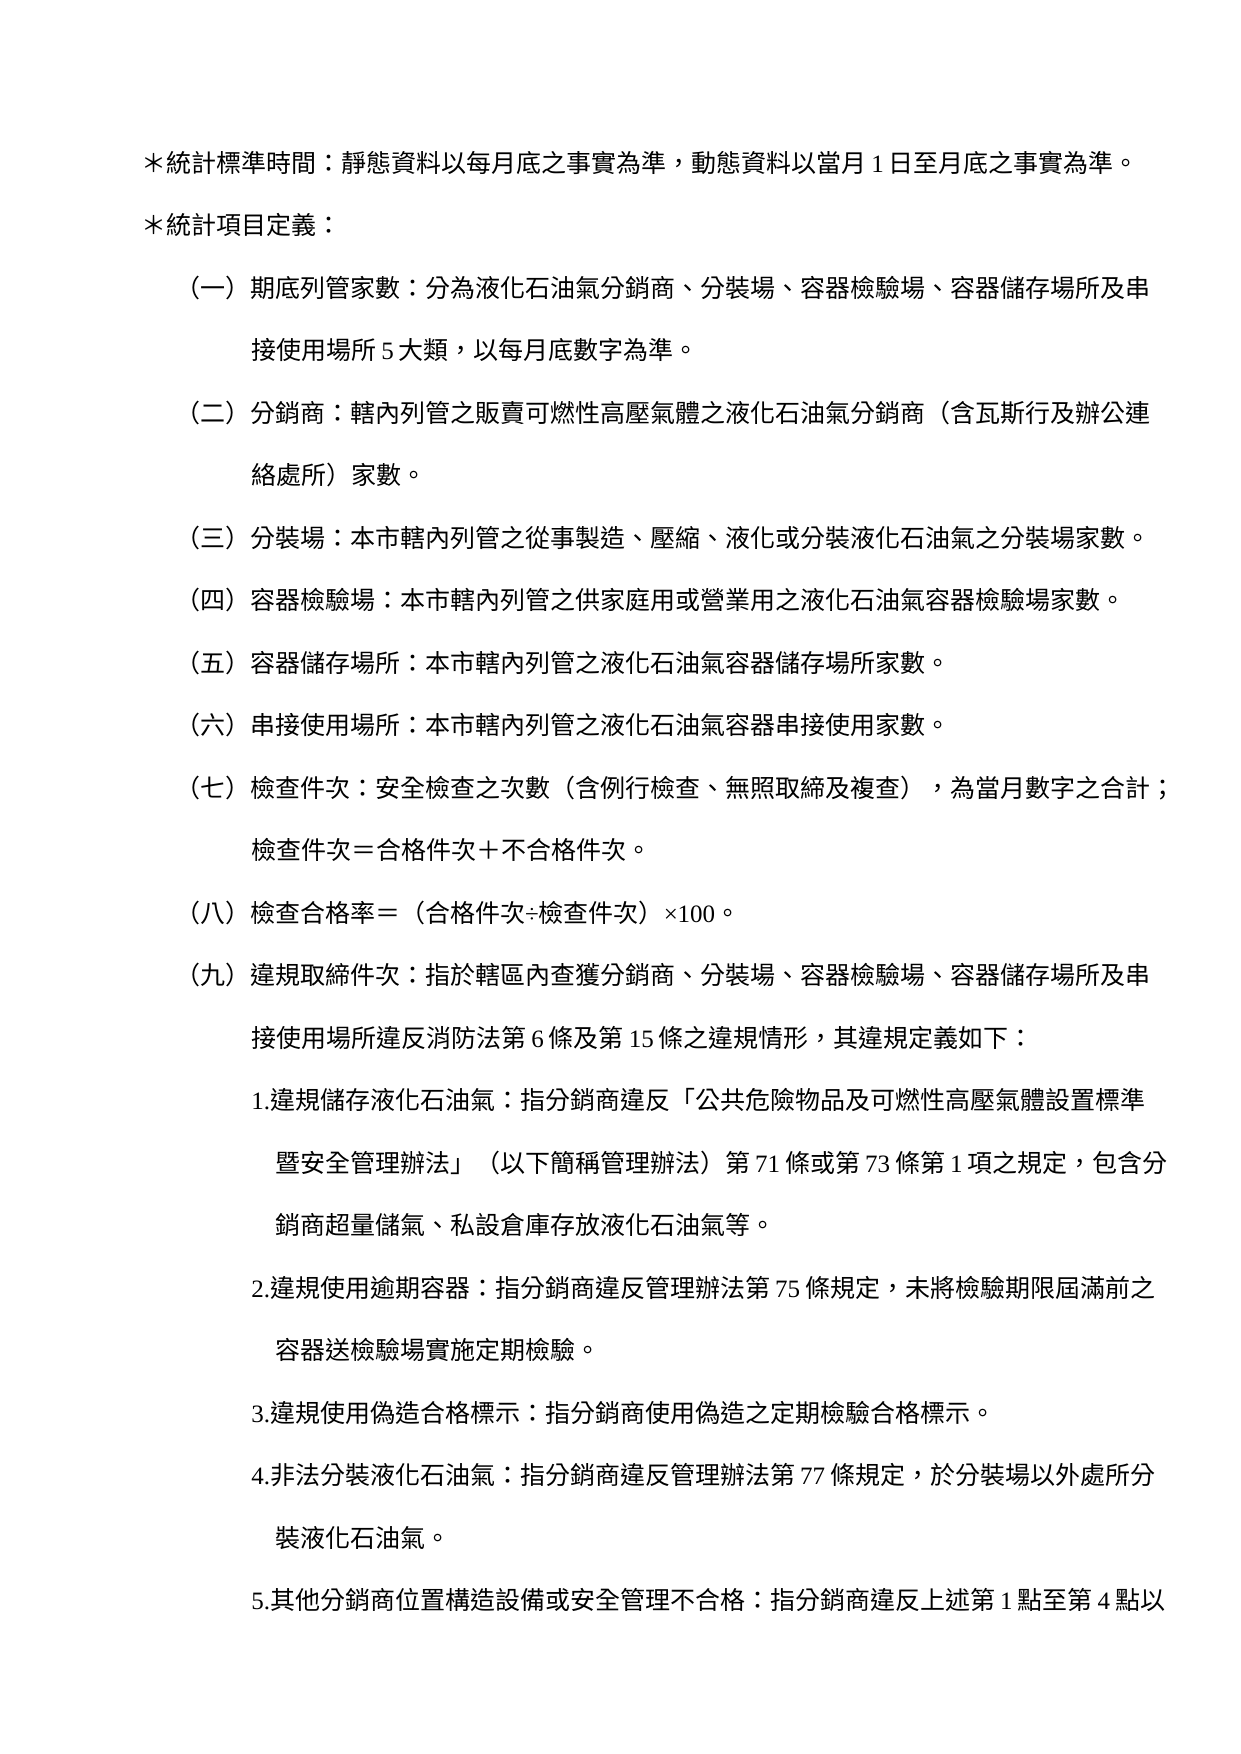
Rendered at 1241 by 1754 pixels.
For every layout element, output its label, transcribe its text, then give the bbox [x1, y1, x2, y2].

text 1.違規儲存液化石油氣：指分銷商違反「公共危險物品及可燃性高壓氣體設置標準暨安全管理辦法」（以下簡稱管理辦法）第71條或第73條第1項之規定，包含分銷商超量儲氣、私設倉庫存放液化石油氣等。 [251, 1057, 1169, 1244]
text 5.其他分銷商位置構造設備或安全管理不合格：指分銷商違反上述第1點至第4點以 [251, 1557, 1169, 1619]
text （三）分裝場：本市轄內列管之從事製造、壓縮、液化或分裝液化石油氣之分裝場家數。 [175, 494, 1169, 557]
text ＊統計項目定義： [112, 182, 1169, 244]
text （八）檢查合格率＝（合格件次÷檢查件次）×100。 [175, 869, 1169, 932]
text （九）違規取締件次：指於轄區內查獲分銷商、分裝場、容器檢驗場、容器儲存場所及串接使用場所違反消防法第6條及第15條之違規情形，其違規定義如下： [175, 932, 1169, 1057]
text （四）容器檢驗場：本市轄內列管之供家庭用或營業用之液化石油氣容器檢驗場家數。 [175, 557, 1169, 619]
text 4.非法分裝液化石油氣：指分銷商違反管理辦法第77條規定，於分裝場以外處所分裝液化石油氣。 [251, 1432, 1169, 1557]
text （七）檢查件次：安全檢查之次數（含例行檢查、無照取締及複查），為當月數字之合計；檢查件次＝合格件次＋不合格件次。 [175, 744, 1169, 869]
text （二）分銷商：轄內列管之販賣可燃性高壓氣體之液化石油氣分銷商（含瓦斯行及辦公連絡處所）家數。 [175, 369, 1169, 494]
text 3.違規使用偽造合格標示：指分銷商使用偽造之定期檢驗合格標示。 [251, 1369, 1169, 1432]
text ＊統計標準時間：靜態資料以每月底之事實為準，動態資料以當月1日至月底之事實為準。 [141, 119, 1169, 182]
text （五）容器儲存場所：本市轄內列管之液化石油氣容器儲存場所家數。 [175, 619, 1169, 682]
text （六）串接使用場所：本市轄內列管之液化石油氣容器串接使用家數。 [175, 682, 1169, 744]
text （一）期底列管家數：分為液化石油氣分銷商、分裝場、容器檢驗場、容器儲存場所及串接使用場所5大類，以每月底數字為準。 [175, 244, 1169, 369]
text 2.違規使用逾期容器：指分銷商違反管理辦法第75條規定，未將檢驗期限屆滿前之容器送檢驗場實施定期檢驗。 [251, 1244, 1169, 1369]
